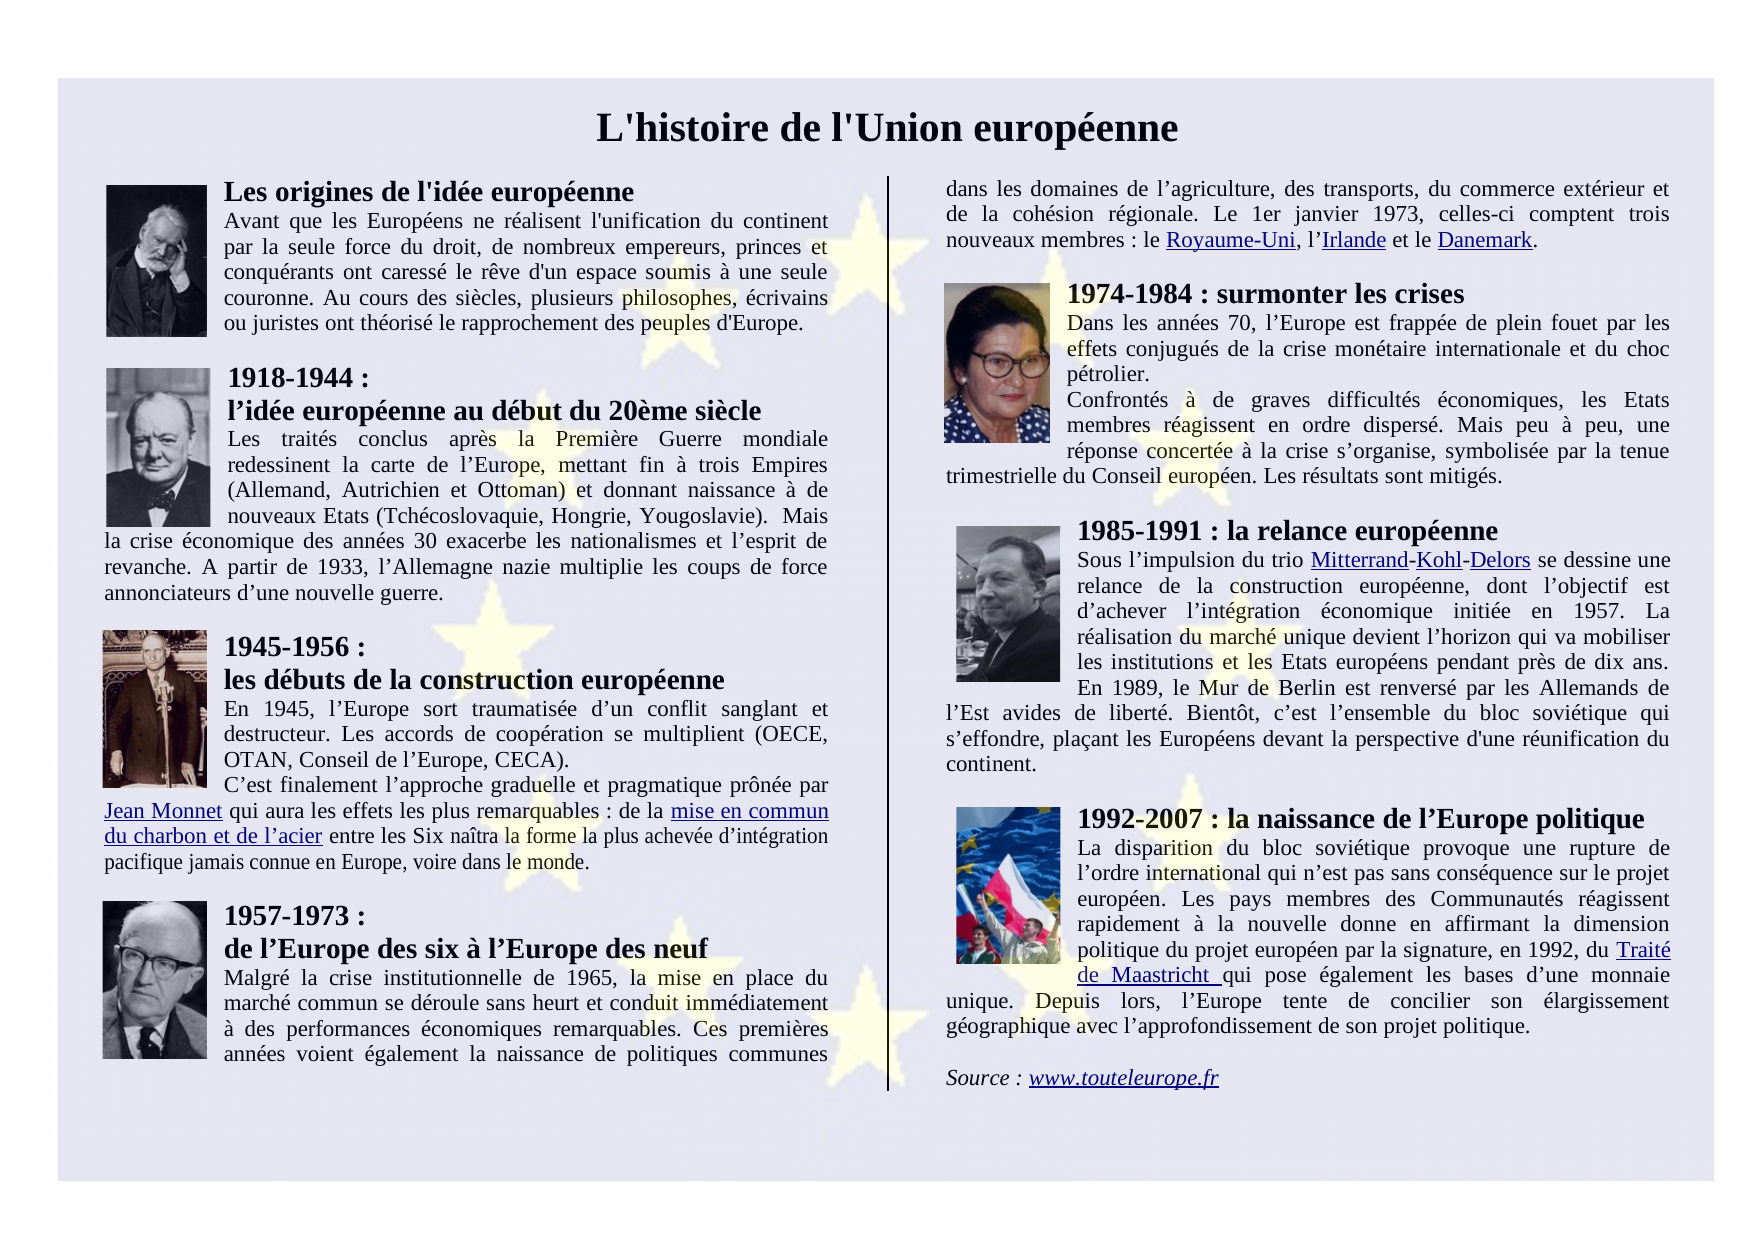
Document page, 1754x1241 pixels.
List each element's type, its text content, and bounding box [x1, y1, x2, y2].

picture [106, 185, 207, 337]
picture [102, 901, 207, 1059]
picture [106, 368, 211, 527]
picture [956, 807, 1061, 964]
subtitle Travail à faire [104, 426, 829, 605]
picture [956, 526, 1060, 682]
text 14 juillet 2099 CECI N’EST PAS UNE ATTESTATION OFFICIELLE [104, 176, 829, 208]
picture [102, 630, 207, 788]
picture [944, 283, 1050, 443]
subtitle Amenhotep [104, 361, 829, 426]
subtitle Amenhotep [207, 208, 829, 336]
text et a satisfait aux exigences du cours. [104, 104, 1671, 150]
